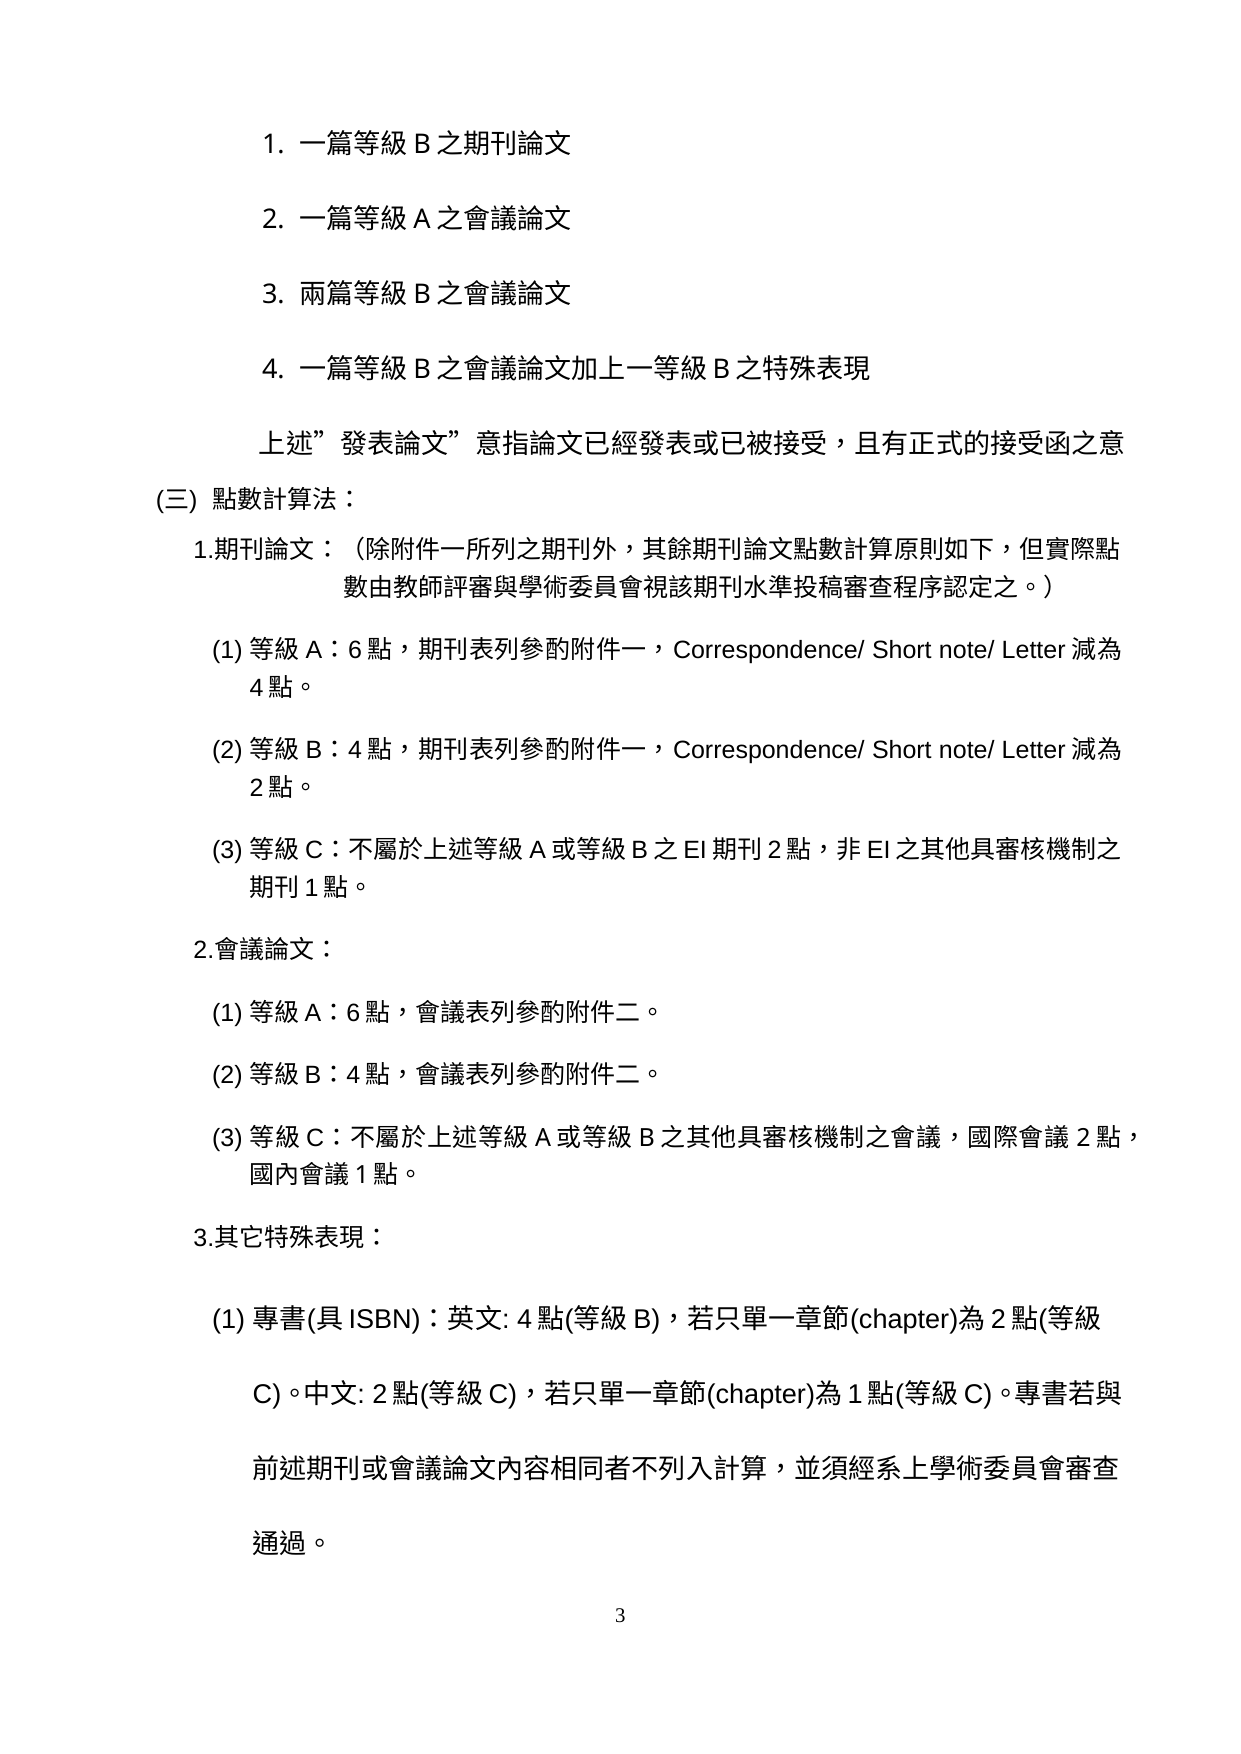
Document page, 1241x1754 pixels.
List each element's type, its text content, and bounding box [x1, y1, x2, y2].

list 點數計算法： [156, 479, 1122, 516]
list 一篇等級B之會議論文加上一等級B之特殊表現 [262, 329, 1138, 404]
list 一篇等級A之會議論文 [262, 179, 1138, 254]
text 1.期刊論文：（除附件一所列之期刊外，其餘期刊論文點數計算原則如下，但實際點數由教師評審與學術委員會視該期刊水準投稿審查程序認定之。） [193, 529, 1122, 604]
text (1) 等級A：6點，會議表列參酌附件二。 [212, 991, 1122, 1029]
text (3) 等級C：不屬於上述等級A或等級B之EI期刊2點，非EI之其他具審核機制之期刊1點。 [212, 829, 1122, 904]
list 兩篇等級B之會議論文 [262, 254, 1138, 329]
text (1) 專書(具ISBN)：英文: 4點(等級B)，若只單一章節(chapter)為2點(等級C)。中文: 2點(等級C)，若只單一章節(chapter)為1點(等級C)。專書若與前述期刊或會議論文內容相同者不列入計算，並須經系上學術委員會審查通過。 [212, 1279, 1122, 1579]
text 3.其它特殊表現： [193, 1216, 1122, 1254]
text 上述”發表論文”意指論文已經發表或已被接受，且有正式的接受函之意。 [218, 404, 1122, 479]
text (1) 等級A：6點，期刊表列參酌附件一，Correspondence/ Short note/ Letter減為4點。 [212, 629, 1122, 704]
text 2.會議論文： [193, 929, 1122, 966]
text (2) 等級B：4點，期刊表列參酌附件一，Correspondence/ Short note/ Letter減為2點。 [212, 729, 1122, 804]
list 一篇等級B之期刊論文 [262, 104, 1138, 179]
text (3) 等級C：不屬於上述等級A或等級B之其他具審核機制之會議，國際會議2點，國內會議1點。 [212, 1116, 1122, 1191]
text (2) 等級B：4點，會議表列參酌附件二。 [212, 1054, 1122, 1091]
